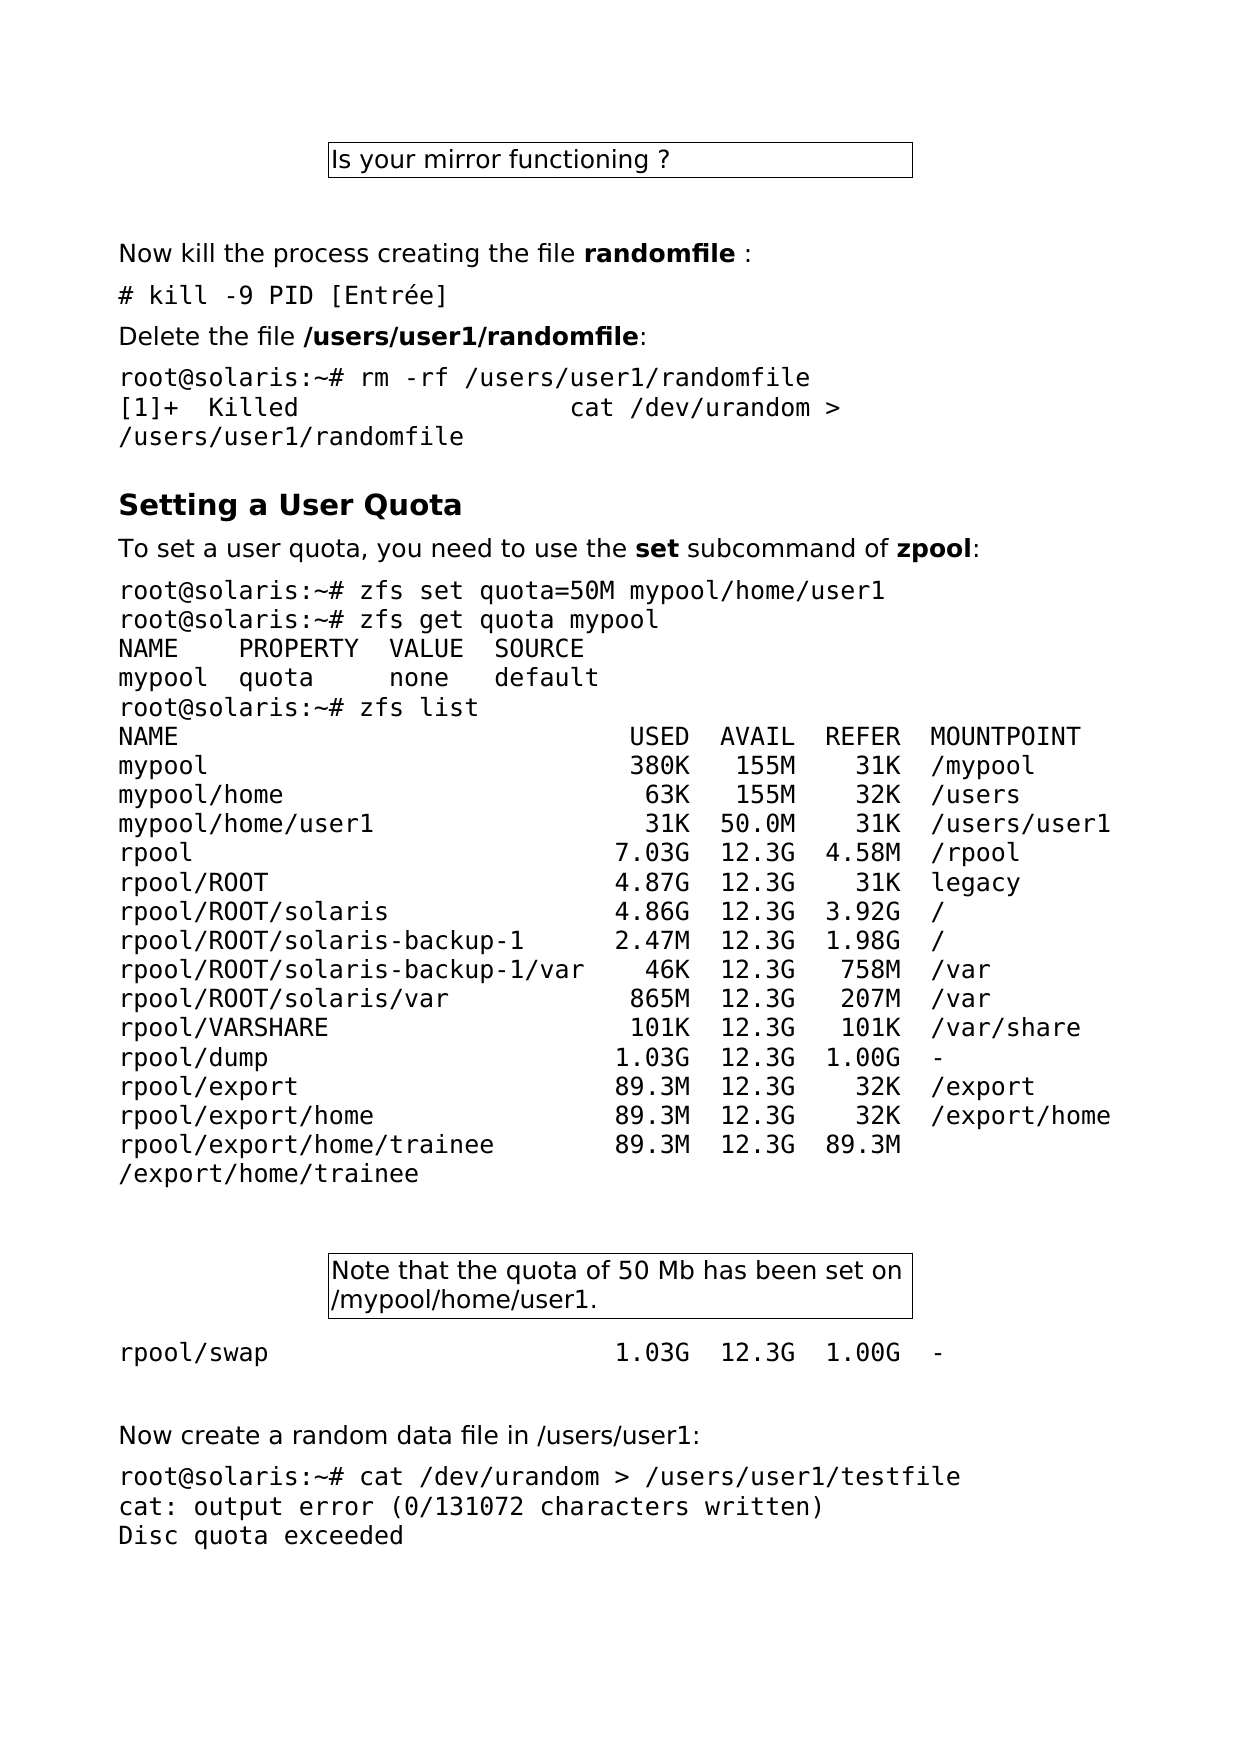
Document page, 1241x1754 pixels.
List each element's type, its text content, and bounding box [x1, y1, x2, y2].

text root@solaris:~# cat /dev/urandom > /users/user1/testfile cat: output error (0/131072 characters written) Disc quota exceeded [118, 1462, 1122, 1550]
text root@solaris:~# rm -rf /users/user1/randomfile [1]+ Killed cat /dev/urandom > /users/user1/randomfile [118, 364, 1122, 451]
text Now kill the process creating the file randomfile : [118, 239, 1122, 268]
text To set a user quota, you need to use the set subcommand of zpool: [118, 534, 1122, 563]
table_header Note that the quota of 50 Mb has been set on /mypool/home/user1. [329, 1254, 912, 1317]
text # kill -9 PID [Entrée] [118, 281, 1122, 310]
subtitle Setting a User Quota [118, 488, 1122, 522]
text Now create a random data file in /users/user1: [118, 1421, 1122, 1450]
text Delete the file /users/user1/randomfile: [118, 322, 1122, 351]
text root@solaris:~# zfs set quota=50M mypool/home/user1 root@solaris:~# zfs get quota mypool NAME PROPERTY VALUE SOURCE mypool quota none default root@solaris:~# zfs list NAME USED AVAIL REFER MOUNTPOINT mypool 380K 155M 31K /mypool mypool/home 63K 155M 32K /users mypool/home/user1 31K 50.0M 31K /users/user1 rpool 7.03G 12.3G 4.58M /rpool rpool/ROOT 4.87G 12.3G 31K legacy rpool/ROOT/solaris 4.86G 12.3G 3.92G / rpool/ROOT/solaris-backup-1 2.47M 12.3G 1.98G / rpool/ROOT/solaris-backup-1/var 46K 12.3G 758M /var rpool/ROOT/solaris/var 865M 12.3G 207M /var rpool/VARSHARE 101K 12.3G 101K /var/share rpool/dump 1.03G 12.3G 1.00G - rpool/export 89.3M 12.3G 32K /export rpool/export/home 89.3M 12.3G 32K /export/home rpool/export/home/trainee 89.3M 12.3G 89.3M /export/home/trainee rpool/swap 1.03G 12.3G 1.00G - [118, 576, 1122, 1367]
table_header Is your mirror functioning ? [329, 143, 912, 177]
